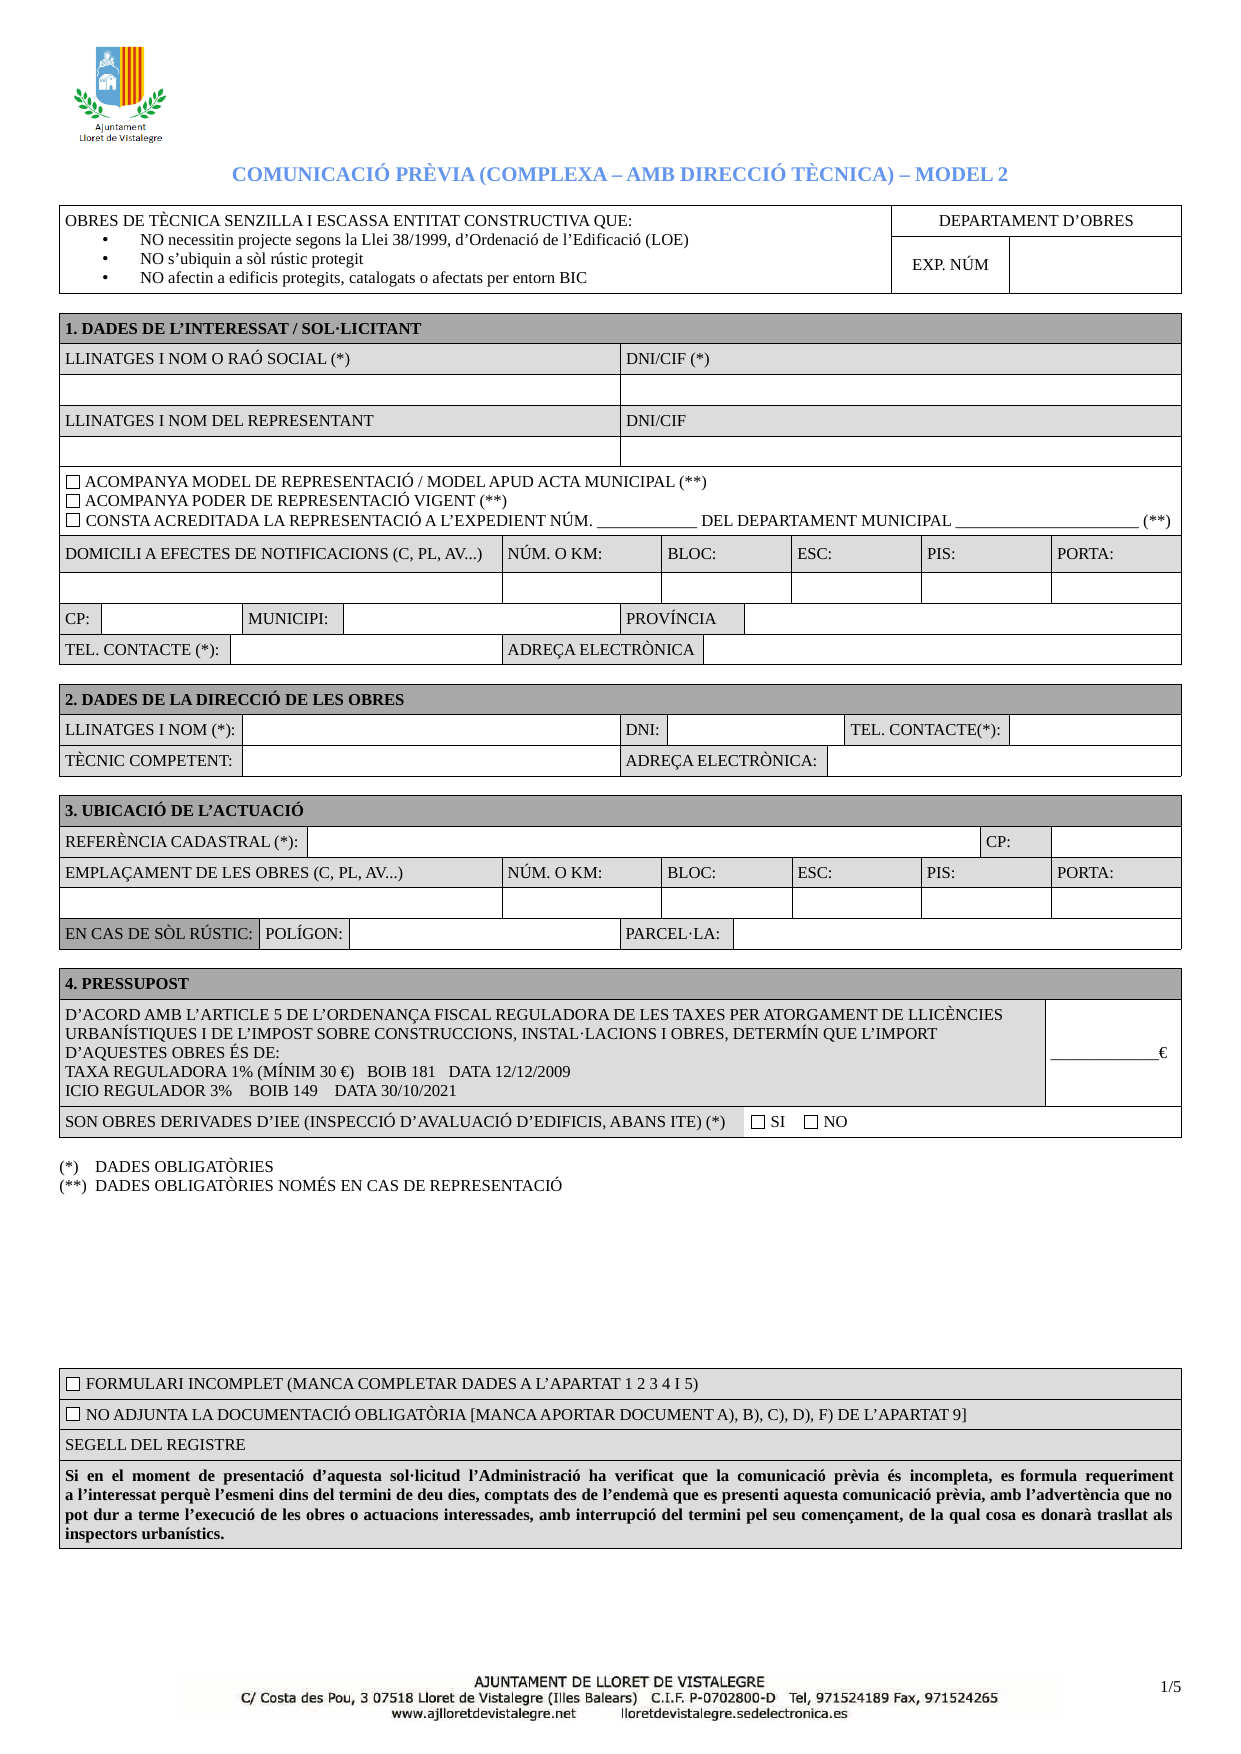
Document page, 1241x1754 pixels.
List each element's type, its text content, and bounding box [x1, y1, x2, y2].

table_cell PROVÍNCIA [621, 604, 744, 634]
table_cell [621, 437, 1181, 466]
table_cell CP: [60, 604, 101, 634]
table_cell BLOC: [662, 858, 792, 887]
table_cell [102, 604, 242, 634]
table_cell TEL. CONTACTE(*): [845, 715, 1009, 745]
table_cell [350, 919, 620, 949]
table_cell LLINATGES I NOM O RAÓ SOCIAL (*) [60, 344, 620, 374]
table_cell DNI/CIF [621, 406, 1181, 436]
table_header 4. PRESSUPOST [60, 969, 1181, 999]
table_cell PARCEL·LA: [621, 919, 733, 949]
picture [177, 1676, 1063, 1721]
table_cell [704, 635, 1181, 664]
table_cell [243, 715, 620, 745]
table_cell [922, 888, 1051, 918]
table_cell LLINATGES I NOM DEL REPRESENTANT [60, 406, 620, 436]
table_cell BLOC: [662, 536, 791, 572]
table_cell [60, 573, 502, 603]
table_cell PORTA: [1052, 536, 1181, 572]
table_cell EMPLAÇAMENT DE LES OBRES (C, PL, AV...) [60, 858, 502, 887]
table_cell DNI/CIF (*) [621, 344, 1181, 374]
table_cell SEGELL DEL REGISTRE [60, 1430, 1181, 1460]
table_cell [828, 746, 1181, 776]
table_cell PORTA: [1052, 858, 1181, 887]
table_cell DNI: [621, 715, 667, 745]
table_header DEPARTAMENT D’OBRES [892, 206, 1181, 236]
table_cell [662, 573, 791, 603]
table_cell [1010, 715, 1181, 745]
table_cell [243, 746, 620, 776]
table_cell Si en el moment de presentació d’aquesta sol·licitud l’Administració ha verificat que la comunicació prèvia és incompleta, es formula requeriment a l’interessat perquè l’esmeni dins del termini de deu dies, comptats des de l’endemà que es presenti aquesta comunicació prèvia, amb l’advertència que no pot dur a terme l’execució de les obres o actuacions interessades, amb interrupció del termini pel seu començament, de la qual cosa es donarà trasllat als inspectors urbanístics. [60, 1461, 1181, 1548]
table_cell ESC: [793, 858, 921, 887]
table_cell [1010, 237, 1181, 293]
table_cell [1052, 827, 1181, 857]
table_cell [793, 888, 921, 918]
table_cell [1052, 573, 1181, 603]
table_cell EN CAS DE SÒL RÚSTIC: [60, 919, 259, 949]
table_cell CP: [981, 827, 1051, 857]
table_header OBRES DE TÈCNICA SENZILLA I ESCASSA ENTITAT CONSTRUCTIVA QUE: NO necessitin projecte segons la Llei 38/1999, d’Ordenació de l’Edificació (LOE) NO s’ubiquin a sòl rústic protegit NO afectin a edificis protegits, catalogats o afectats per entorn BIC [60, 206, 891, 293]
table_cell [503, 573, 661, 603]
table_cell SI [744, 1107, 797, 1137]
text (**) DADES OBLIGATÒRIES NOMÉS EN CAS DE REPRESENTACIÓ [59, 1176, 1181, 1195]
table_cell REFERÈNCIA CADASTRAL (*): [60, 827, 307, 857]
text (*) DADES OBLIGATÒRIES [59, 1157, 1181, 1176]
table_cell [621, 375, 1181, 405]
table_cell MUNICIPI: [243, 604, 343, 634]
table_cell [60, 437, 620, 466]
table_cell [60, 888, 502, 918]
table_cell EXP. NÚM [892, 237, 1009, 293]
table_cell PIS: [922, 858, 1051, 887]
table_cell TEL. CONTACTE (*): [60, 635, 230, 664]
table_cell TÈCNIC COMPETENT: [60, 746, 242, 776]
table_cell [734, 919, 1181, 949]
table_cell [668, 715, 844, 745]
table_cell ADREÇA ELECTRÒNICA: [621, 746, 827, 776]
table_cell [1052, 888, 1181, 918]
table_cell [231, 635, 502, 664]
table_cell D’ACORD AMB L’ARTICLE 5 DE L’ORDENANÇA FISCAL REGULADORA DE LES TAXES PER ATORGAMENT DE LLICÈNCIES URBANÍSTIQUES I DE L’IMPOST SOBRE CONSTRUCCIONS, INSTAL·LACIONS I OBRES, DETERMÍN QUE L’IMPORT D’AQUESTES OBRES ÉS DE: TAXA REGULADORA 1% (MÍNIM 30 €) BOIB 181 DATA 12/12/2009 ICIO REGULADOR 3% BOIB 149 DATA 30/10/2021 [60, 1000, 1045, 1106]
table_cell [792, 573, 921, 603]
table_cell ACOMPANYA MODEL DE REPRESENTACIÓ / MODEL APUD ACTA MUNICIPAL (**) ACOMPANYA PODER DE REPRESENTACIÓ VIGENT (**) CONSTA ACREDITADA LA REPRESENTACIÓ A L’EXPEDIENT NÚM. ____________ DEL DEPARTAMENT MUNICIPAL ______________________ (**) [60, 467, 1181, 535]
table_cell SON OBRES DERIVADES D’IEE (INSPECCIÓ D’AVALUACIÓ D’EDIFICIS, ABANS ITE) (*) [60, 1107, 744, 1137]
table_cell [503, 888, 661, 918]
table_cell _____________€ [1046, 1000, 1181, 1106]
table_header 3. UBICACIÓ DE L’ACTUACIÓ [60, 796, 1181, 826]
table_cell [922, 573, 1051, 603]
table_cell NO [797, 1107, 1181, 1137]
table_cell [308, 827, 980, 857]
picture [70, 40, 169, 147]
table_header 2. DADES DE LA DIRECCIÓ DE LES OBRES [60, 685, 1181, 714]
table_cell PIS: [922, 536, 1051, 572]
table_cell ESC: [792, 536, 921, 572]
table_cell DOMICILI A EFECTES DE NOTIFICACIONS (C, PL, AV...) [60, 536, 502, 572]
table_cell NÚM. O KM: [503, 536, 661, 572]
table_header FORMULARI INCOMPLET (MANCA COMPLETAR DADES A L’APARTAT 1 2 3 4 I 5) [60, 1369, 1181, 1399]
table_cell LLINATGES I NOM (*): [60, 715, 242, 745]
table_cell NÚM. O KM: [503, 858, 661, 887]
table_header 1. DADES DE L’INTERESSAT / SOL·LICITANT [60, 314, 1181, 343]
table_cell NO ADJUNTA LA DOCUMENTACIÓ OBLIGATÒRIA [MANCA APORTAR DOCUMENT A), B), C), D), F) DE L’APARTAT 9] [60, 1400, 1181, 1429]
table_cell [662, 888, 792, 918]
table_cell [344, 604, 620, 634]
table_cell ADREÇA ELECTRÒNICA [503, 635, 703, 664]
table_cell [60, 375, 620, 405]
text COMUNICACIÓ PRÈVIA (COMPLEXA – AMB DIRECCIÓ TÈCNICA) – MODEL 2 [59, 162, 1181, 186]
table_cell POLÍGON: [260, 919, 349, 949]
table_cell [745, 604, 1181, 634]
